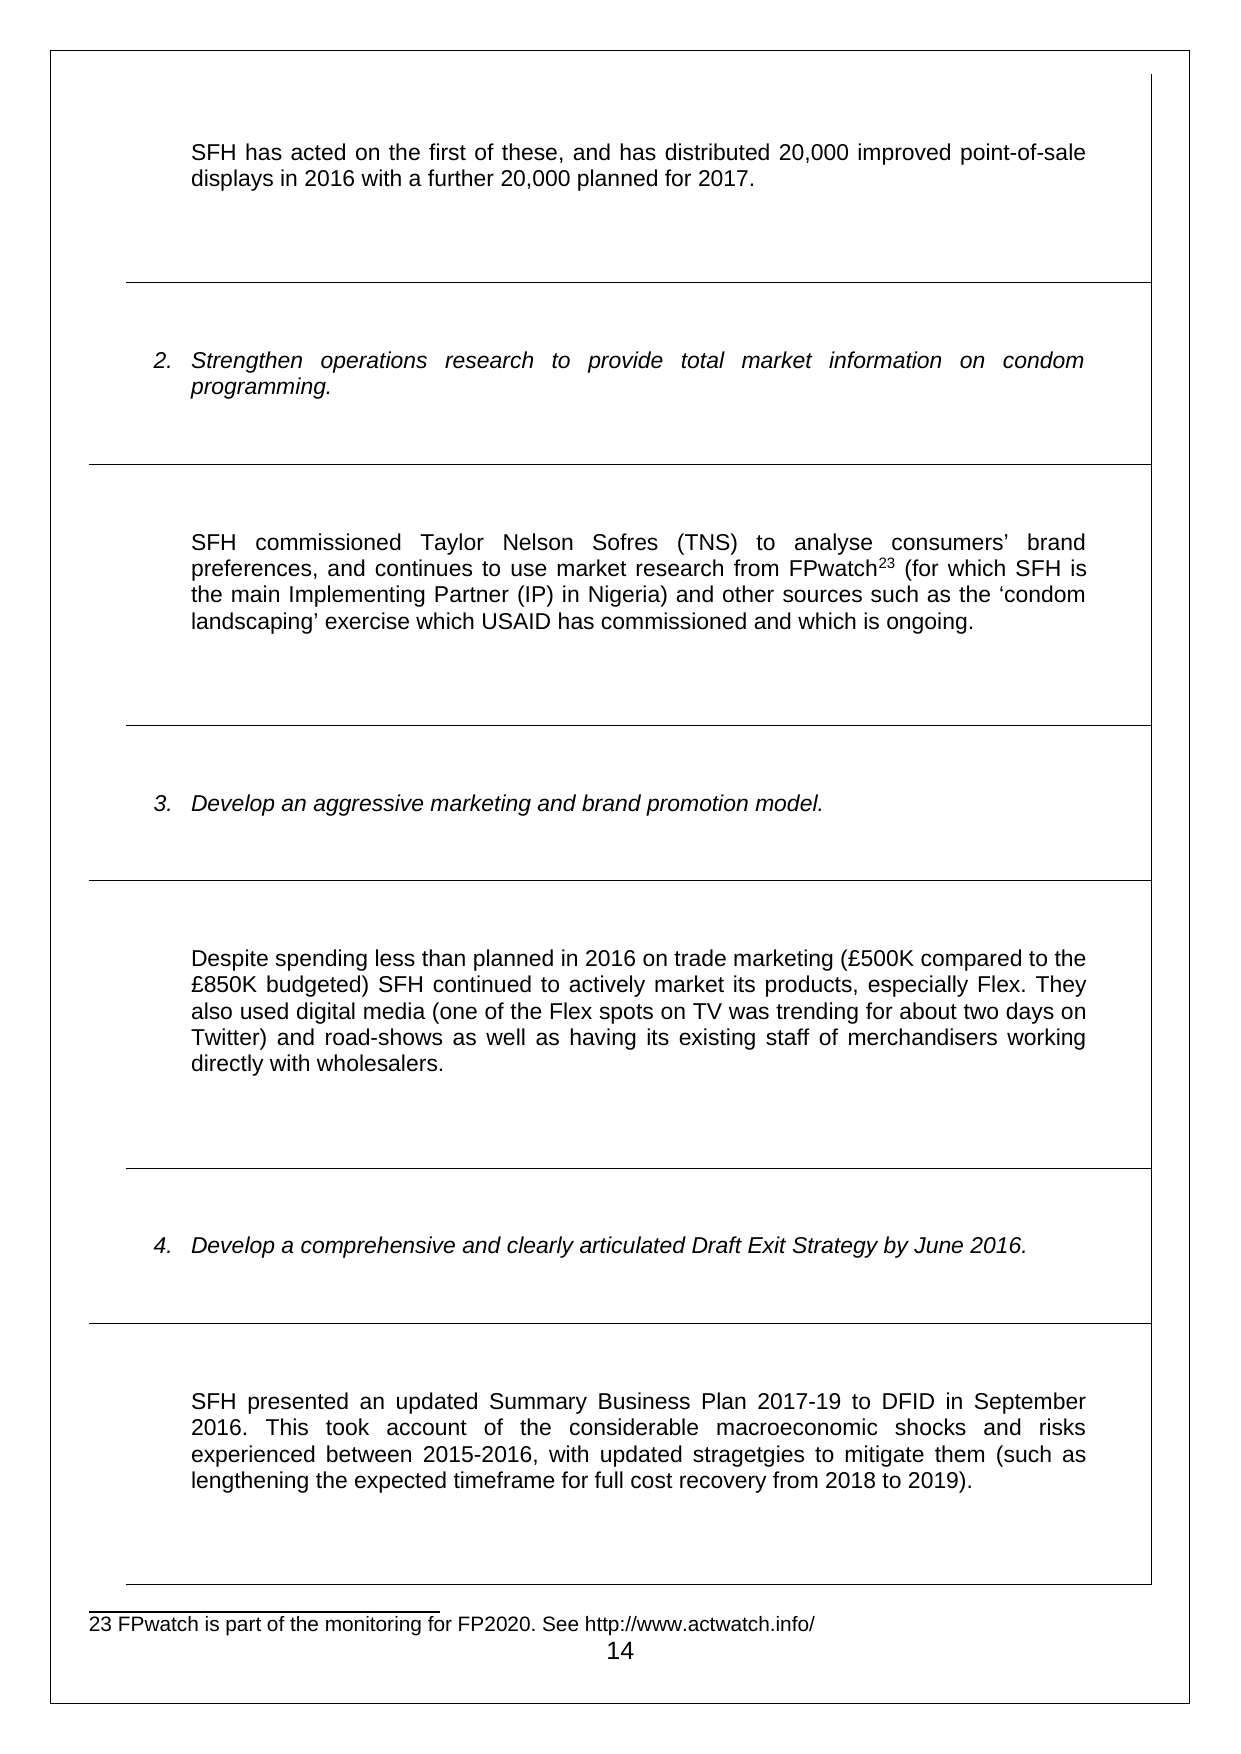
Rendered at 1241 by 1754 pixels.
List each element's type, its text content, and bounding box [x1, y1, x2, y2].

text FPwatch is part of the monitoring for FP2020. See http://www.actwatch.info/ [89, 1612, 1152, 1636]
text SFH presented an updated Summary Business Plan 2017-19 to DFID in September 2016. This took account of the considerable macroeconomic shocks and risks experienced between 2015-2016, with updated stragetgies to mitigate them (such as lengthening the expected timeframe for full cost recovery from 2018 to 2019). [126, 1323, 1151, 1493]
list Develop an aggressive marketing and brand promotion model. [89, 725, 1151, 880]
list Develop a comprehensive and clearly articulated Draft Exit Strategy by June 2016. [89, 1168, 1151, 1323]
text Despite spending less than planned in 2016 on trade marketing (£500K compared to the £850K budgeted) SFH continued to actively market its products, especially Flex. They also used digital media (one of the Flex spots on TV was trending for about two days on Twitter) and road-shows as well as having its existing staff of merchandisers working directly with wholesalers. [126, 880, 1151, 1077]
text SFH commissioned Taylor Nelson Sofres (TNS) to analyse consumers’ brand preferences, and continues to use market research from FPwatch (for which SFH is the main Implementing Partner (IP) in Nigeria) and other sources such as the ‘condom landscaping’ exercise which USAID has commissioned and which is ongoing. [126, 464, 1151, 634]
list Strengthen operations research to provide total market information on condom programming. [89, 282, 1151, 464]
text SFH has acted on the first of these, and has distributed 20,000 improved point-of-sale displays in 2016 with a further 20,000 planned for 2017. [126, 74, 1151, 191]
